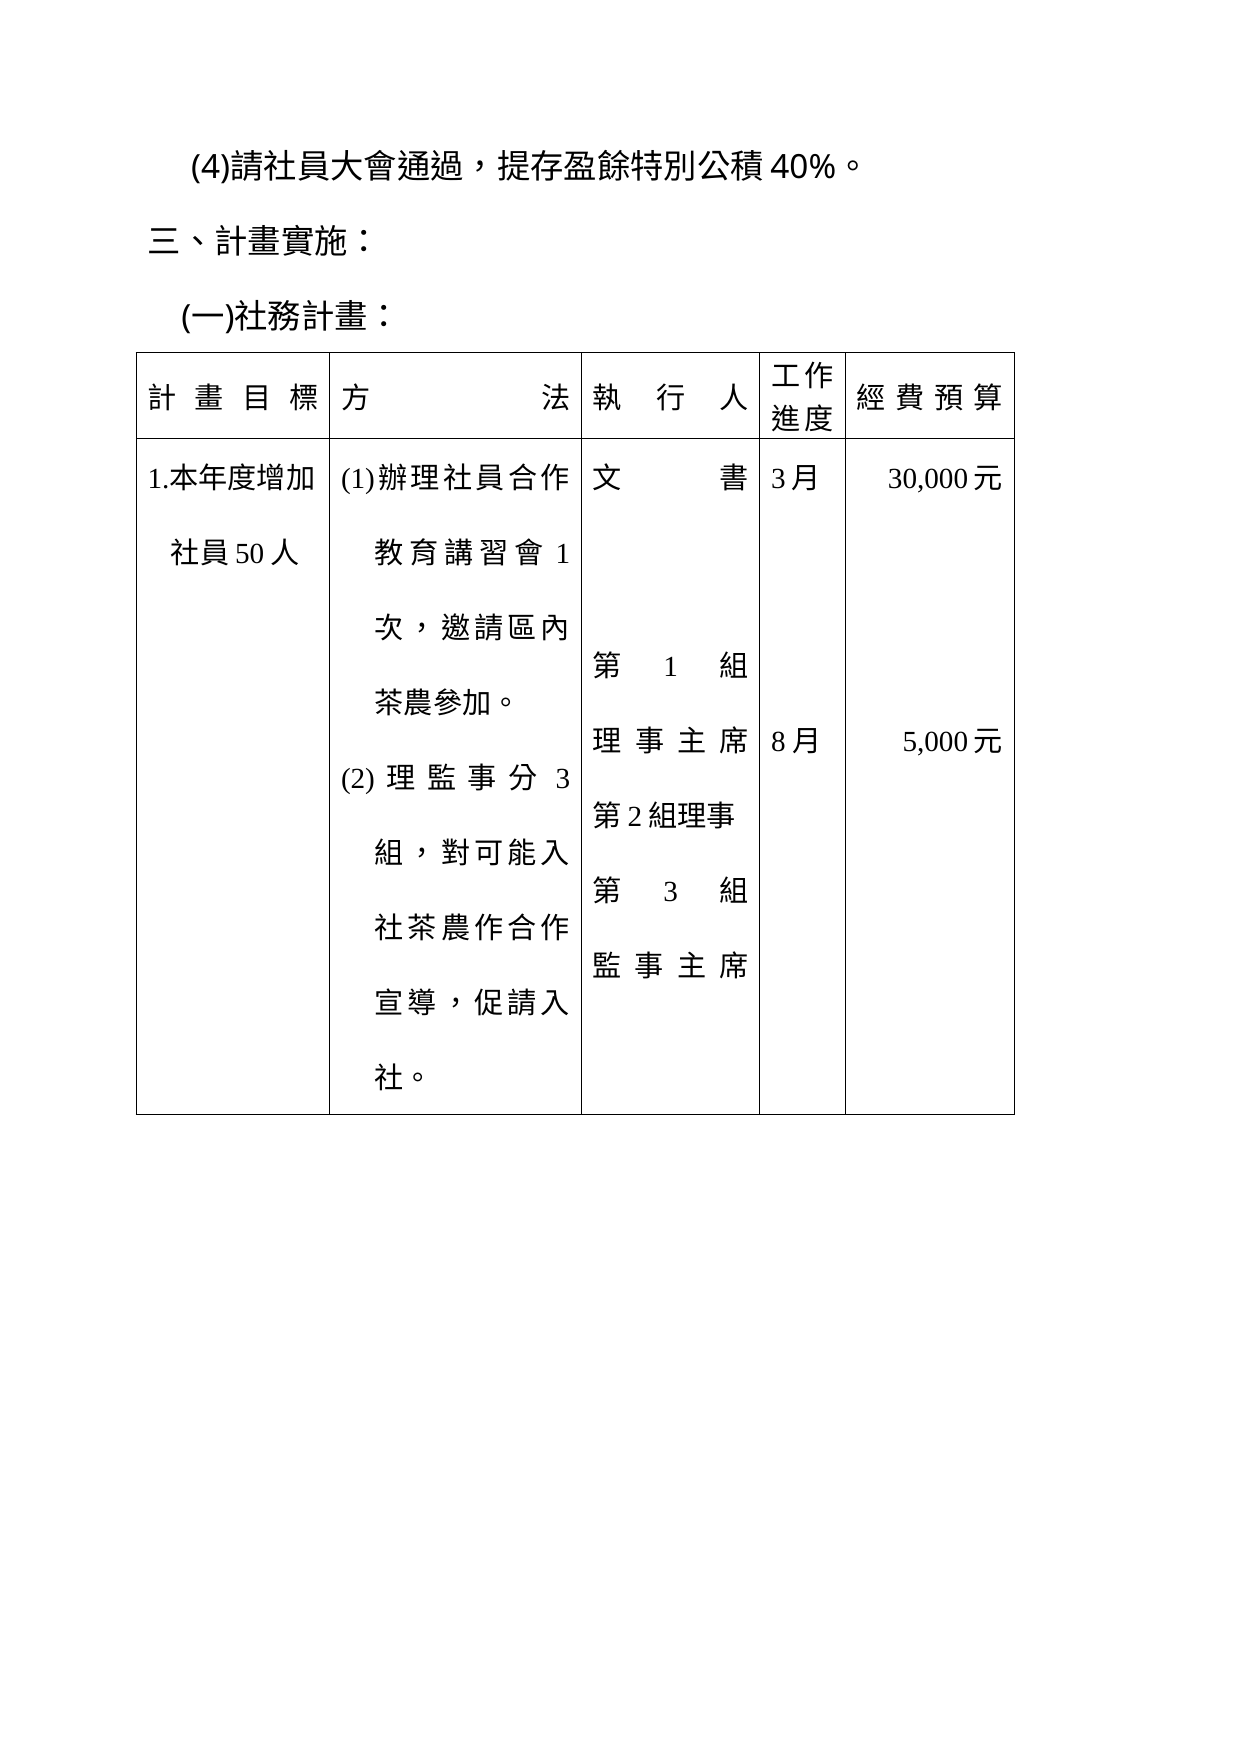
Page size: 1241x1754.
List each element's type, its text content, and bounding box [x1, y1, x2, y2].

table_header 計畫目標 [137, 353, 329, 438]
table_cell 30,000元 5,000元 [846, 439, 1014, 1114]
table_cell 文書 第1組 理事主席 第2組理事 第3組 監事主席 [582, 439, 759, 1114]
table_header 方法 [330, 353, 581, 438]
table_header 經費預算 [846, 353, 1014, 438]
table_header 工作進度 [760, 353, 845, 438]
table_cell 1.本年度增加社員50人 [137, 439, 329, 1114]
table_header 執行人 [582, 353, 759, 438]
text (4)請社員大會通過，提存盈餘特別公積40%。 [148, 127, 1092, 202]
text 三、計畫實施： [148, 202, 1092, 277]
table_cell (1)辦理社員合作教育講習會1次，邀請區內茶農參加。 (2)理監事分3組，對可能入社茶農作合作宣導，促請入社。 [330, 439, 581, 1114]
text (一)社務計畫： [148, 277, 1092, 352]
table_cell 3月 8 月 [760, 439, 845, 1114]
